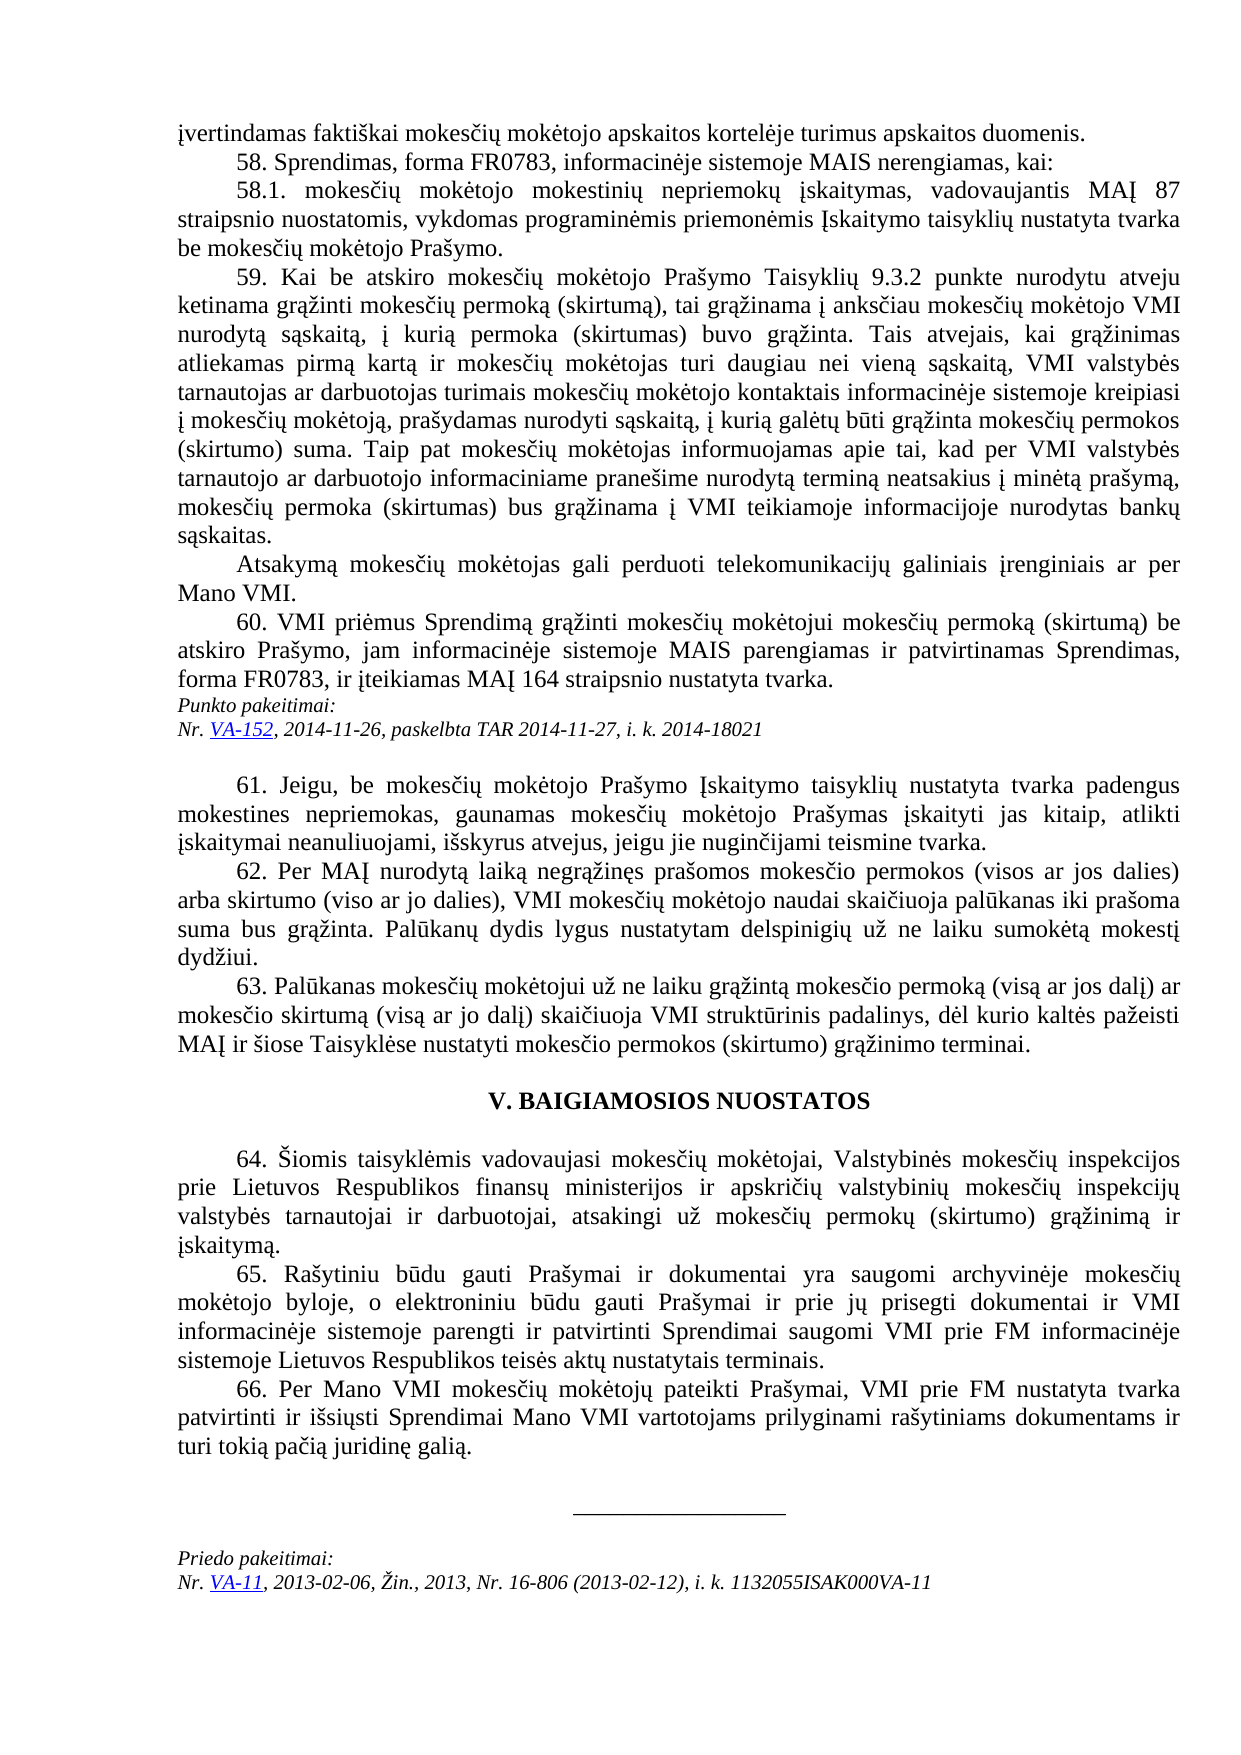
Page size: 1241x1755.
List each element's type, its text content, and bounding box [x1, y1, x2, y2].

text 62. Per MAĮ nurodytą laiką negrąžinęs prašomos mokesčio permokos (visos ar jos dalies) arba skirtumo (viso ar jo dalies), VMI mokesčių mokėtojo naudai skaičiuoja palūkanas iki prašoma suma bus grąžinta. Palūkanų dydis lygus nustatytam delspinigių už ne laiku sumokėtą mokestį dydžiui. [177, 856, 1181, 971]
text 60. VMI priėmus Sprendimą grąžinti mokesčių mokėtojui mokesčių permoką (skirtumą) be atskiro Prašymo, jam informacinėje sistemoje MAIS parengiamas ir patvirtinamas Sprendimas, forma FR0783, ir įteikiamas MAĮ 164 straipsnio nustatyta tvarka. [177, 607, 1181, 693]
text _________________ [177, 1489, 1181, 1517]
text Atsakymą mokesčių mokėtojas gali perduoti telekomunikacijų galiniais įrenginiais ar per Mano VMI. [177, 549, 1181, 607]
text Nr. VA-11, 2013-02-06, Žin., 2013, Nr. 16-806 (2013-02-12), i. k. 1132055ISAK000VA-11 [177, 1570, 1181, 1594]
text 65. Rašytiniu būdu gauti Prašymai ir dokumentai yra saugomi archyvinėje mokesčių mokėtojo byloje, o elektroniniu būdu gauti Prašymai ir prie jų prisegti dokumentai ir VMI informacinėje sistemoje parengti ir patvirtinti Sprendimai saugomi VMI prie FM informacinėje sistemoje Lietuvos Respublikos teisės aktų nustatytais terminais. [177, 1259, 1181, 1374]
text V. BAIGIAMOSIOS NUOSTATOS [177, 1086, 1181, 1115]
text 66. Per Mano VMI mokesčių mokėtojų pateikti Prašymai, VMI prie FM nustatyta tvarka patvirtinti ir išsiųsti Sprendimai Mano VMI vartotojams prilyginami rašytiniams dokumentams ir turi tokią pačią juridinę galią. [177, 1374, 1181, 1460]
text 63. Palūkanas mokesčių mokėtojui už ne laiku grąžintą mokesčio permoką (visą ar jos dalį) ar mokesčio skirtumą (visą ar jo dalį) skaičiuoja VMI struktūrinis padalinys, dėl kurio kaltės pažeisti MAĮ ir šiose Taisyklėse nustatyti mokesčio permokos (skirtumo) grąžinimo terminai. [177, 971, 1181, 1057]
text Priedo pakeitimai: [177, 1546, 1181, 1570]
text 58.1. mokesčių mokėtojo mokestinių nepriemokų įskaitymas, vadovaujantis MAĮ 87 straipsnio nuostatomis, vykdomas programinėmis priemonėmis Įskaitymo taisyklių nustatyta tvarka be mokesčių mokėtojo Prašymo. [177, 176, 1181, 262]
text 61. Jeigu, be mokesčių mokėtojo Prašymo Įskaitymo taisyklių nustatyta tvarka padengus mokestines nepriemokas, gaunamas mokesčių mokėtojo Prašymas įskaityti jas kitaip, atlikti įskaitymai neanuliuojami, išskyrus atvejus, jeigu jie nuginčijami teismine tvarka. [177, 770, 1181, 856]
text 58. Sprendimas, forma FR0783, informacinėje sistemoje MAIS nerengiamas, kai: [177, 147, 1181, 176]
text 64. Šiomis taisyklėmis vadovaujasi mokesčių mokėtojai, Valstybinės mokesčių inspekcijos prie Lietuvos Respublikos finansų ministerijos ir apskričių valstybinių mokesčių inspekcijų valstybės tarnautojai ir darbuotojai, atsakingi už mokesčių permokų (skirtumo) grąžinimą ir įskaitymą. [177, 1144, 1181, 1259]
text įvertindamas faktiškai mokesčių mokėtojo apskaitos kortelėje turimus apskaitos duomenis. [177, 118, 1181, 147]
text Punkto pakeitimai: [177, 693, 1181, 717]
text Nr. VA-152, 2014-11-26, paskelbta TAR 2014-11-27, i. k. 2014-18021 [177, 717, 1181, 741]
text 59. Kai be atskiro mokesčių mokėtojo Prašymo Taisyklių 9.3.2 punkte nurodytu atveju ketinama grąžinti mokesčių permoką (skirtumą), tai grąžinama į anksčiau mokesčių mokėtojo VMI nurodytą sąskaitą, į kurią permoka (skirtumas) buvo grąžinta. Tais atvejais, kai grąžinimas atliekamas pirmą kartą ir mokesčių mokėtojas turi daugiau nei vieną sąskaitą, VMI valstybės tarnautojas ar darbuotojas turimais mokesčių mokėtojo kontaktais informacinėje sistemoje kreipiasi į mokesčių mokėtoją, prašydamas nurodyti sąskaitą, į kurią galėtų būti grąžinta mokesčių permokos (skirtumo) suma. Taip pat mokesčių mokėtojas informuojamas apie tai, kad per VMI valstybės tarnautojo ar darbuotojo informaciniame pranešime nurodytą terminą neatsakius į minėtą prašymą, mokesčių permoka (skirtumas) bus grąžinama į VMI teikiamoje informacijoje nurodytas bankų sąskaitas. [177, 262, 1181, 549]
